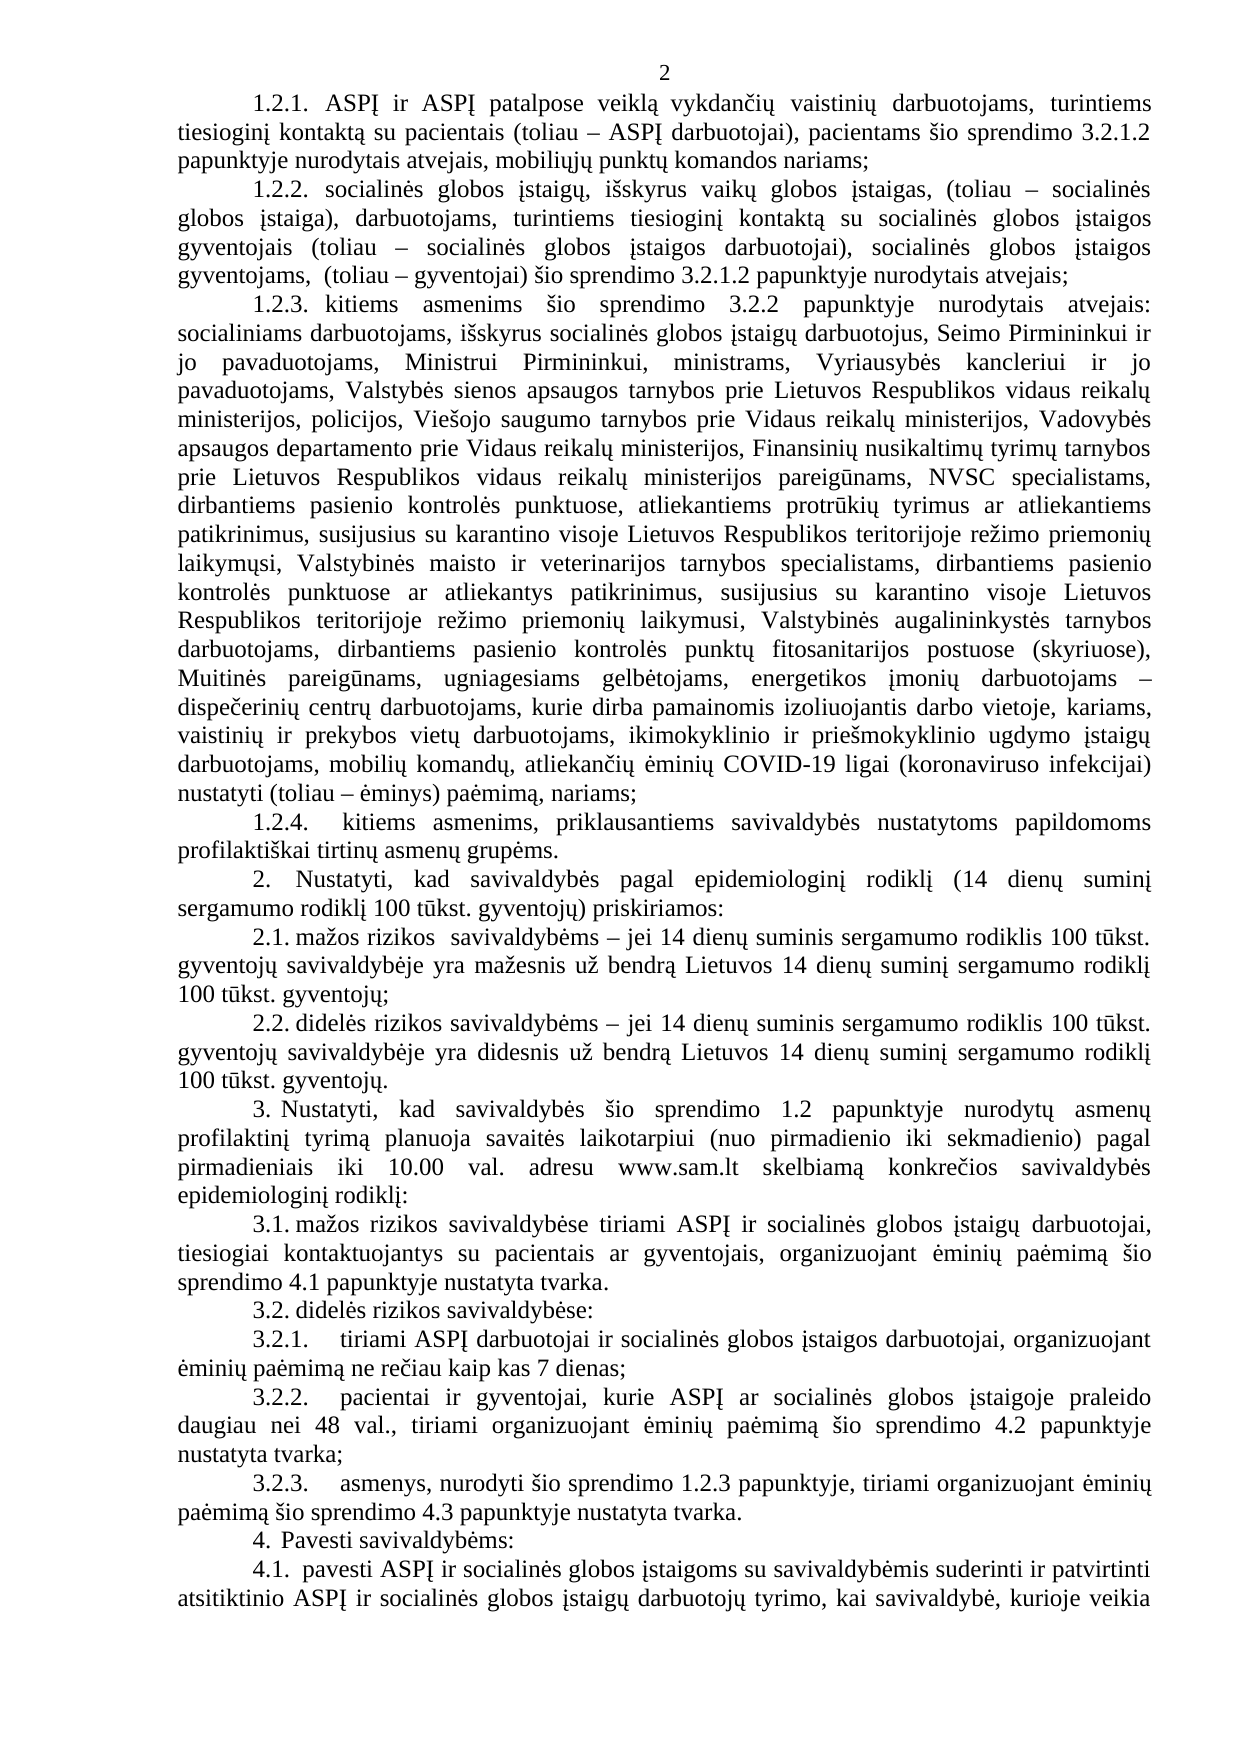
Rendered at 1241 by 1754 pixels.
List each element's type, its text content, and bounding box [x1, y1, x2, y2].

text 2.2. didelės rizikos savivaldybėms – jei 14 dienų suminis sergamumo rodiklis 100 tūkst. gyventojų savivaldybėje yra didesnis už bendrą Lietuvos 14 dienų suminį sergamumo rodiklį 100 tūkst. gyventojų. [177, 1008, 1152, 1094]
text 4.1. pavesti ASPĮ ir socialinės globos įstaigoms su savivaldybėmis suderinti ir patvirtinti atsitiktinio ASPĮ ir socialinės globos įstaigų darbuotojų tyrimo, kai savivaldybė, kurioje veikia [177, 1554, 1152, 1612]
text 3.1. mažos rizikos savivaldybėse tiriami ASPĮ ir socialinės globos įstaigų darbuotojai, tiesiogiai kontaktuojantys su pacientais ar gyventojais, organizuojant ėminių paėmimą šio sprendimo 4.1 papunktyje nustatyta tvarka. [177, 1209, 1152, 1295]
text 3.2.1. tiriami ASPĮ darbuotojai ir socialinės globos įstaigos darbuotojai, organizuojant ėminių paėmimą ne rečiau kaip kas 7 dienas; [177, 1324, 1152, 1382]
text 1.2.2. socialinės globos įstaigų, išskyrus vaikų globos įstaigas, (toliau – socialinės globos įstaiga), darbuotojams, turintiems tiesioginį kontaktą su socialinės globos įstaigos gyventojais (toliau – socialinės globos įstaigos darbuotojai), socialinės globos įstaigos gyventojams, (toliau – gyventojai) šio sprendimo 3.2.1.2 papunktyje nurodytais atvejais; [177, 174, 1152, 289]
text 1.2.1. ASPĮ ir ASPĮ patalpose veiklą vykdančių vaistinių darbuotojams, turintiems tiesioginį kontaktą su pacientais (toliau – ASPĮ darbuotojai), pacientams šio sprendimo 3.2.1.2 papunktyje nurodytais atvejais, mobiliųjų punktų komandos nariams; [177, 88, 1152, 174]
text 2.1. mažos rizikos savivaldybėms – jei 14 dienų suminis sergamumo rodiklis 100 tūkst. gyventojų savivaldybėje yra mažesnis už bendrą Lietuvos 14 dienų suminį sergamumo rodiklį 100 tūkst. gyventojų; [177, 922, 1152, 1008]
text 4. Pavesti savivaldybėms: [177, 1525, 1152, 1554]
text 1.2.4. kitiems asmenims, priklausantiems savivaldybės nustatytoms papildomoms profilaktiškai tirtinų asmenų grupėms. [177, 807, 1152, 864]
text 3.2. didelės rizikos savivaldybėse: [177, 1295, 1152, 1324]
text 3.2.3. asmenys, nurodyti šio sprendimo 1.2.3 papunktyje, tiriami organizuojant ėminių paėmimą šio sprendimo 4.3 papunktyje nustatyta tvarka. [177, 1468, 1152, 1525]
text 3. Nustatyti, kad savivaldybės šio sprendimo 1.2 papunktyje nurodytų asmenų profilaktinį tyrimą planuoja savaitės laikotarpiui (nuo pirmadienio iki sekmadienio) pagal pirmadieniais iki 10.00 val. adresu www.sam.lt skelbiamą konkrečios savivaldybės epidemiologinį rodiklį: [177, 1094, 1152, 1209]
text 2. Nustatyti, kad savivaldybės pagal epidemiologinį rodiklį (14 dienų suminį sergamumo rodiklį 100 tūkst. gyventojų) priskiriamos: [177, 864, 1152, 922]
text 1.2.3. kitiems asmenims šio sprendimo 3.2.2 papunktyje nurodytais atvejais: socialiniams darbuotojams, išskyrus socialinės globos įstaigų darbuotojus, Seimo Pirmininkui ir jo pavaduotojams, Ministrui Pirmininkui, ministrams, Vyriausybės kancleriui ir jo pavaduotojams, Valstybės sienos apsaugos tarnybos prie Lietuvos Respublikos vidaus reikalų ministerijos, policijos, Viešojo saugumo tarnybos prie Vidaus reikalų ministerijos, Vadovybės apsaugos departamento prie Vidaus reikalų ministerijos, Finansinių nusikaltimų tyrimų tarnybos prie Lietuvos Respublikos vidaus reikalų ministerijos pareigūnams, NVSC specialistams, dirbantiems pasienio kontrolės punktuose, atliekantiems protrūkių tyrimus ar atliekantiems patikrinimus, susijusius su karantino visoje Lietuvos Respublikos teritorijoje režimo priemonių laikymųsi, Valstybinės maisto ir veterinarijos tarnybos specialistams, dirbantiems pasienio kontrolės punktuose ar atliekantys patikrinimus, susijusius su karantino visoje Lietuvos Respublikos teritorijoje režimo priemonių laikymusi, Valstybinės augalininkystės tarnybos darbuotojams, dirbantiems pasienio kontrolės punktų fitosanitarijos postuose (skyriuose), Muitinės pareigūnams, ugniagesiams gelbėtojams, energetikos įmonių darbuotojams – dispečerinių centrų darbuotojams, kurie dirba pamainomis izoliuojantis darbo vietoje, kariams, vaistinių ir prekybos vietų darbuotojams, ikimokyklinio ir priešmokyklinio ugdymo įstaigų darbuotojams, mobilių komandų, atliekančių ėminių COVID-19 ligai (koronaviruso infekcijai) nustatyti (toliau – ėminys) paėmimą, nariams; [177, 289, 1152, 807]
text 3.2.2. pacientai ir gyventojai, kurie ASPĮ ar socialinės globos įstaigoje praleido daugiau nei 48 val., tiriami organizuojant ėminių paėmimą šio sprendimo 4.2 papunktyje nustatyta tvarka; [177, 1382, 1152, 1468]
